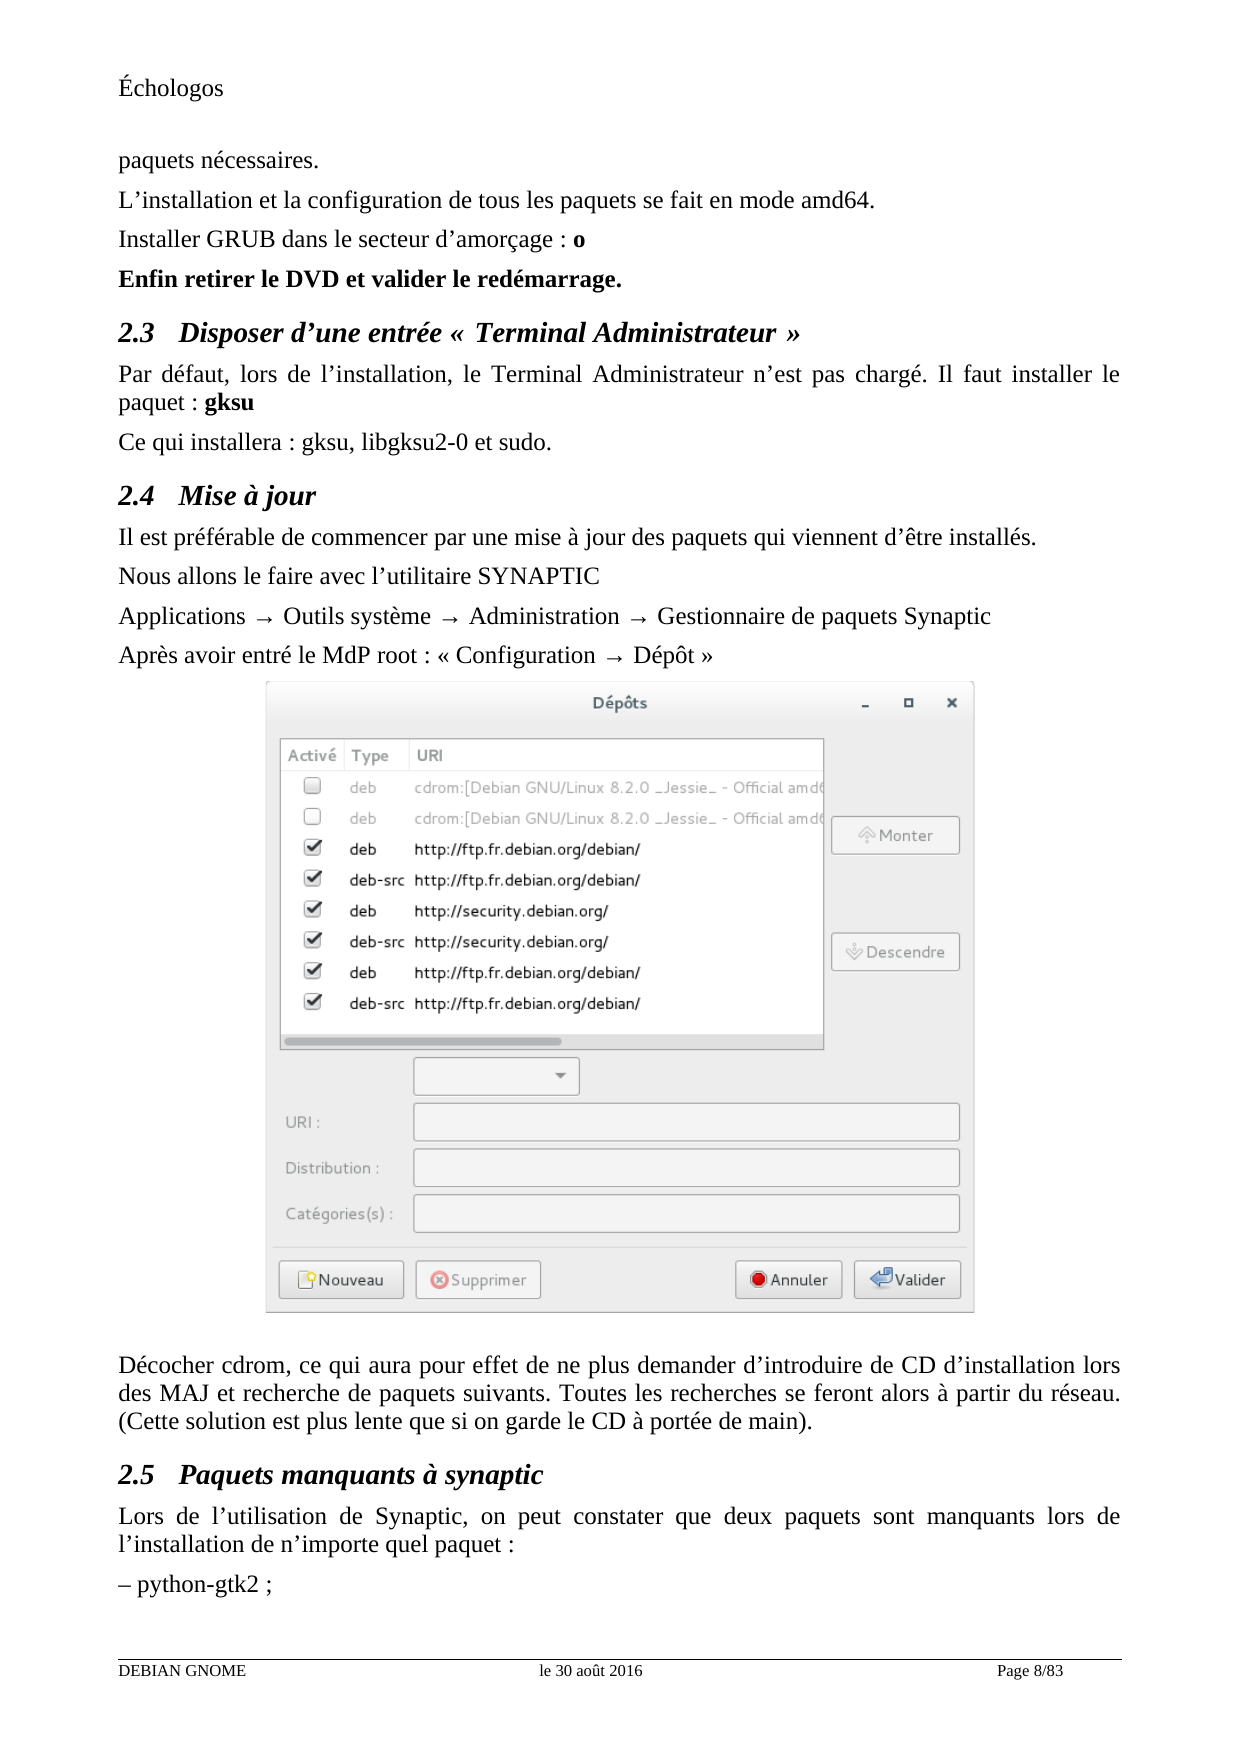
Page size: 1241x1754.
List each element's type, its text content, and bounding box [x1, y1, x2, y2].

picture [265, 681, 975, 1313]
text Il est préférable de commencer par une mise à jour des paquets qui viennent d’être installés. [118, 523, 1122, 551]
text L’installation et la configuration de tous les paquets se fait en mode amd64. [118, 186, 1122, 214]
text Nous allons le faire avec l’utilitaire SYNAPTIC [118, 562, 1122, 590]
text Après avoir entré le MdP root : « Configuration → Dépôt » [118, 641, 1122, 669]
text Par défaut, lors de l’installation, le Terminal Administrateur n’est pas chargé. Il faut installer le paquet : gksu [118, 360, 1122, 416]
text Ce qui installera : gksu, libgksu2-0 et sudo. [118, 428, 1122, 455]
text Lors de l’utilisation de Synaptic, on peut constater que deux paquets sont manquants lors de l’installation de n’importe quel paquet : [118, 1502, 1122, 1558]
subtitle Paquets manquants à synaptic [118, 1458, 1122, 1491]
subtitle Disposer d’une entrée « Terminal Administrateur » [118, 316, 1122, 349]
subtitle Mise à jour [118, 479, 1122, 511]
text – python-gtk2 ; [118, 1570, 1122, 1597]
text Applications → Outils système → Administration → Gestionnaire de paquets Synaptic [118, 602, 1122, 630]
text Enfin retirer le DVD et valider le redémarrage. [118, 265, 1122, 293]
text paquets nécessaires. [118, 147, 1122, 174]
text Décocher cdrom, ce qui aura pour effet de ne plus demander d’introduire de CD d’installation lors des MAJ et recherche de paquets suivants. Toutes les recherches se feront alors à partir du réseau. (Cette solution est plus lente que si on garde le CD à portée de main). [118, 1352, 1122, 1435]
text Installer GRUB dans le secteur d’amorçage : o [118, 226, 1122, 253]
